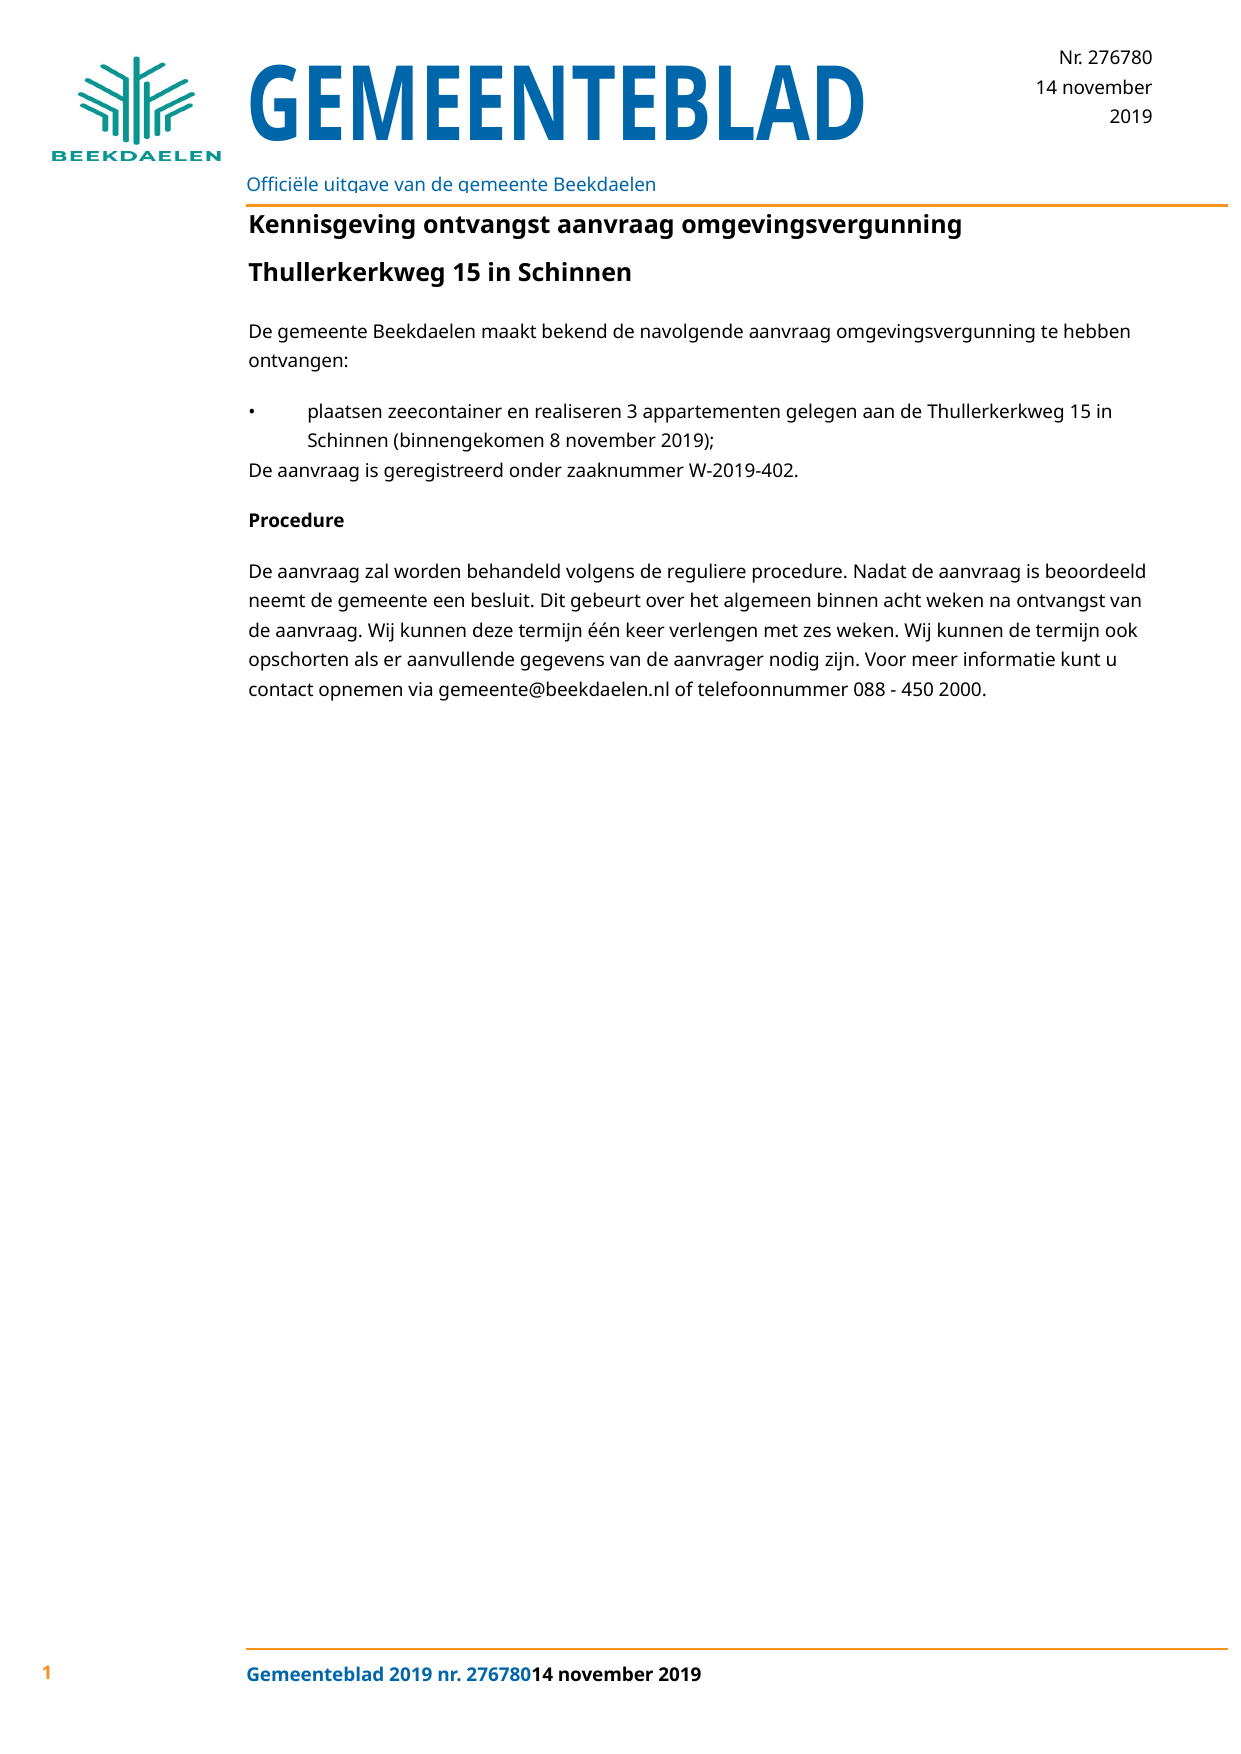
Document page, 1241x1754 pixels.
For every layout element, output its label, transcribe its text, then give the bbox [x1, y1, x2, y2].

text De aanvraag is geregistreerd onder zaaknummer W-2019-402. [248, 457, 1152, 483]
text Kennisgeving ontvangst aanvraag omgevingsvergunning Thullerkerkweg 15 in Schinnen [248, 207, 1152, 288]
text De aanvraag zal worden behandeld volgens de reguliere procedure. Nadat de aanvraag is beoordeeld neemt de gemeente een besluit. Dit gebeurt over het algemeen binnen acht weken na ontvangst van de aanvraag. Wij kunnen deze termijn één keer verlengen met zes weken. Wij kunnen de termijn ook opschorten als er aanvullende gegevens van de aanvrager nodig zijn. Voor meer informatie kunt u contact opnemen via gemeente@beekdaelen.nl of telefoonnummer 088 - 450 2000. [248, 558, 1152, 702]
picture [41, 47, 231, 172]
text Procedure [248, 507, 1152, 533]
text De gemeente Beekdaelen maakt bekend de navolgende aanvraag omgevingsvergunning te hebben ontvangen: [248, 318, 1152, 373]
list plaatsen zeecontainer en realiseren 3 appartementen gelegen aan de Thullerkerkweg 15 in Schinnen (binnengekomen 8 november 2019); [248, 398, 1152, 453]
